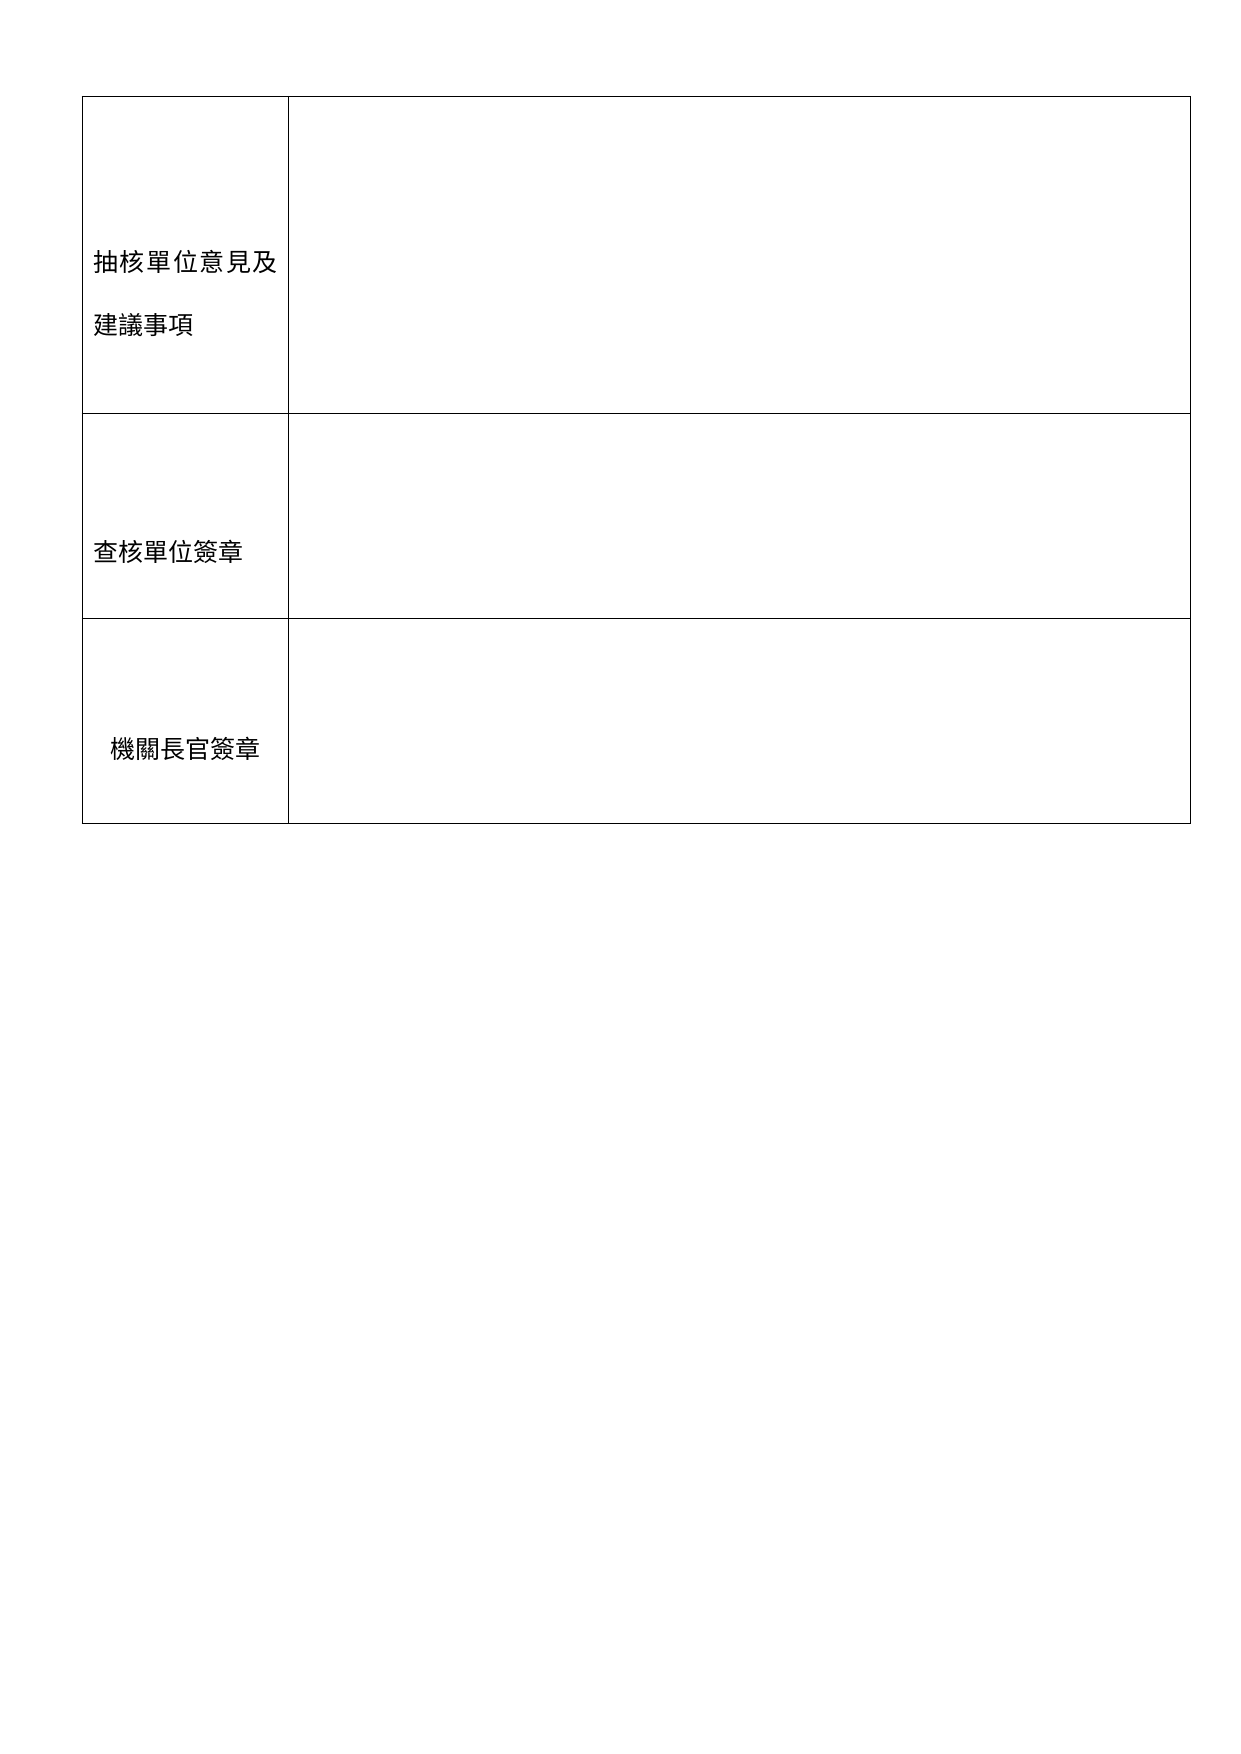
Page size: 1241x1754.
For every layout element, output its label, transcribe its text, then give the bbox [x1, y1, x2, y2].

table_cell [289, 619, 1190, 823]
table_cell [289, 414, 1190, 618]
table_cell [289, 97, 1190, 412]
table_cell 機關長官簽章 [83, 619, 288, 823]
table_cell 查核單位簽章 [83, 414, 288, 618]
table_cell 抽核單位意見及建議事項 [83, 97, 288, 412]
